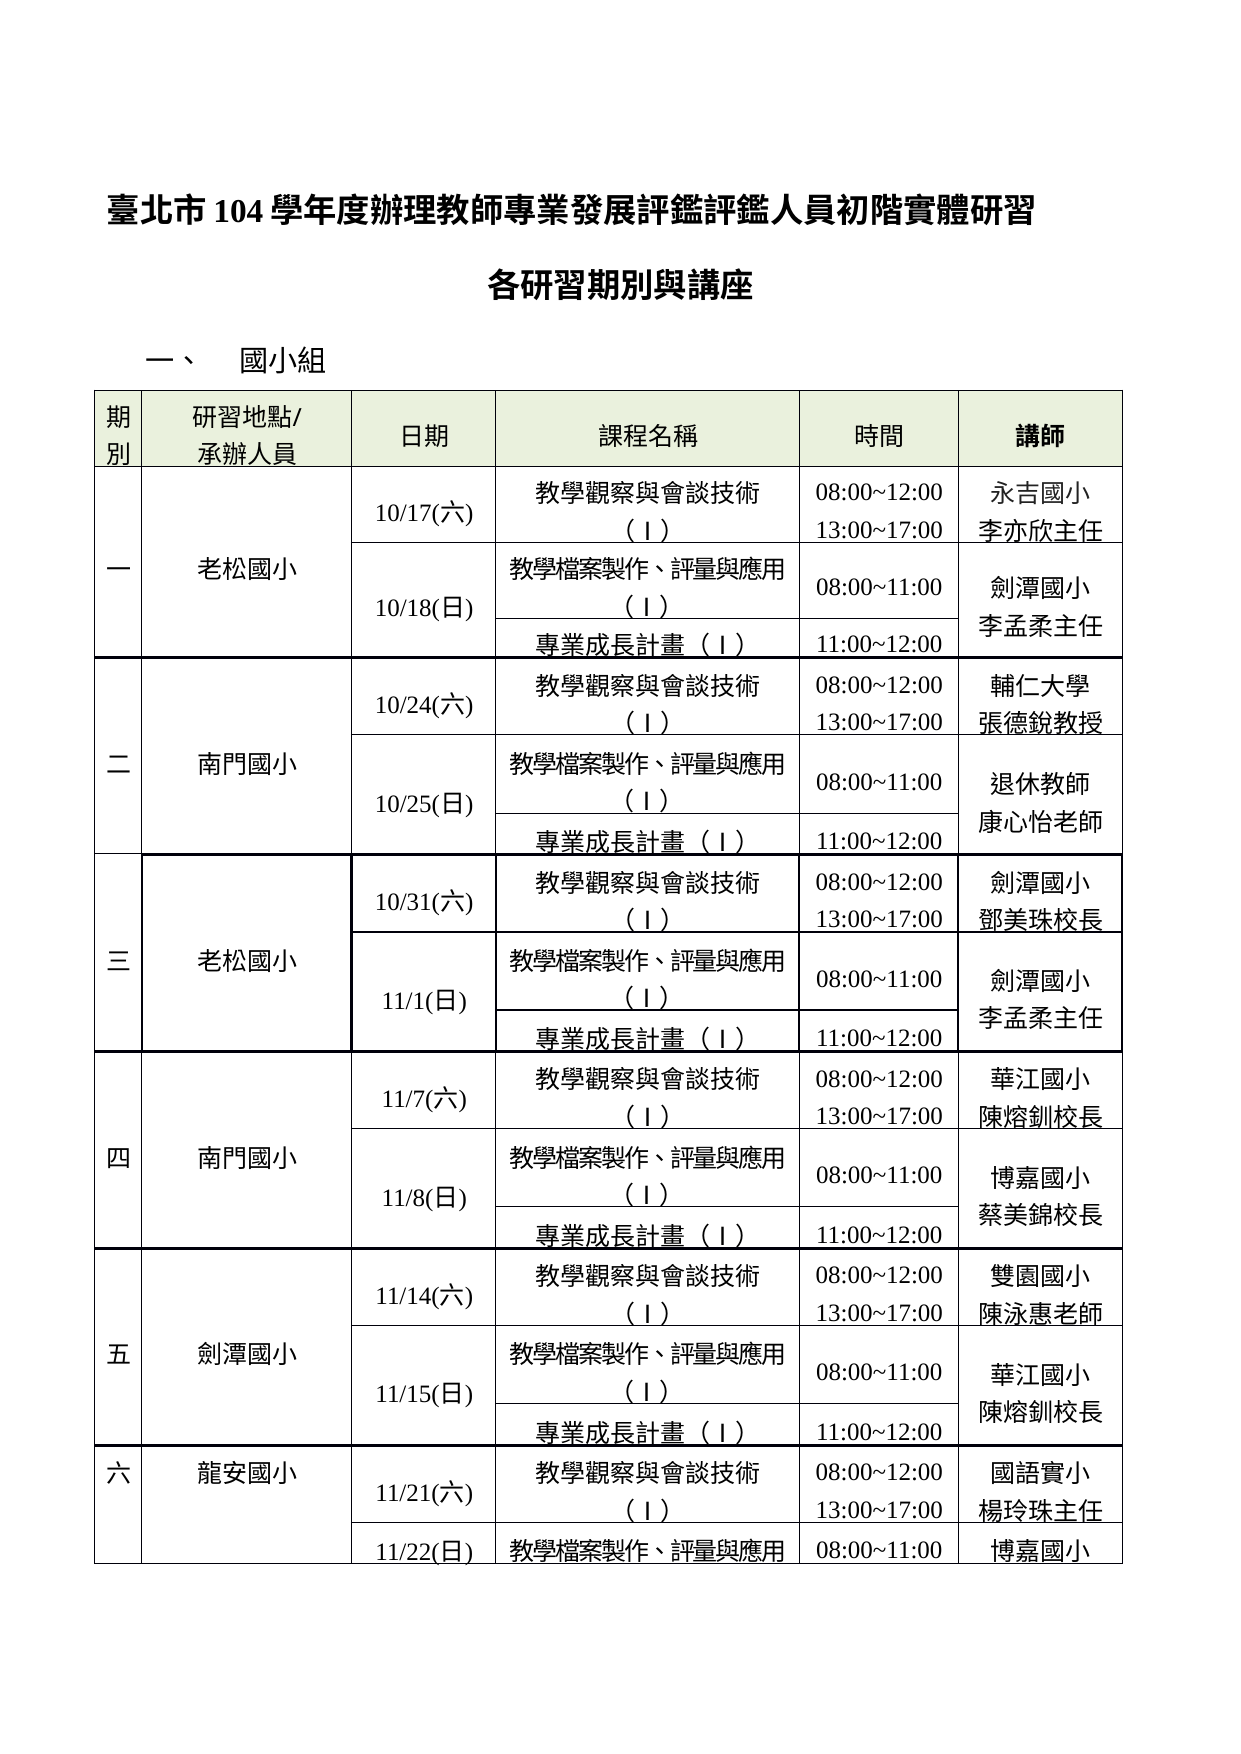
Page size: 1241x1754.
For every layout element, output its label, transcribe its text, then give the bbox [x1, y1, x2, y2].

table_cell 教學觀察與會談技術（Ⅰ） [496, 467, 799, 542]
table_cell 08:00~12:00 13:00~17:00 [800, 659, 958, 734]
table_header 講師 [959, 391, 1122, 466]
table_cell 永吉國小 李亦欣主任 [959, 467, 1122, 542]
table_cell 10/31(六) [353, 856, 495, 931]
table_cell 教學觀察與會談技術（Ⅰ） [496, 1250, 799, 1325]
table_cell 08:00~11:00 [800, 1326, 958, 1403]
table_cell 四 [95, 1053, 141, 1247]
table_header 課程名稱 [496, 391, 799, 466]
table_cell 一 [95, 467, 141, 656]
list 國小組 [145, 314, 1134, 389]
table_cell 11/8(日) [352, 1129, 495, 1247]
table_cell 專業成長計畫（Ⅰ） [496, 1404, 799, 1444]
table_cell 10/24(六) [352, 659, 495, 734]
table_cell 五 [95, 1250, 141, 1444]
table_cell 08:00~11:00 [800, 735, 958, 812]
table_cell 08:00~11:00 [800, 1523, 958, 1562]
table_cell 11/1(日) [353, 933, 495, 1050]
table_cell 10/25(日) [352, 735, 495, 853]
table_cell 六 [95, 1447, 141, 1562]
table_cell 博嘉國小 蔡美錦校長 [959, 1129, 1122, 1247]
table_cell 劍潭國小 [142, 1250, 351, 1444]
table_cell 國語實小 楊玲珠主任 [959, 1447, 1122, 1522]
table_header 研習地點/ 承辦人員 [142, 391, 351, 466]
table_header 日期 [352, 391, 495, 466]
table_cell 南門國小 [142, 659, 351, 853]
table_cell 教學觀察與會談技術（Ⅰ） [496, 659, 799, 734]
table_cell 10/18(日) [352, 543, 495, 656]
table_cell 11/15(日) [352, 1326, 495, 1444]
table_cell 08:00~12:00 13:00~17:00 [800, 1447, 958, 1522]
table_cell 二 [95, 659, 141, 853]
table_cell 教學觀察與會談技術（Ⅰ） [497, 856, 798, 931]
table_cell 老松國小 [142, 467, 351, 656]
table_cell 08:00~12:00 13:00~17:00 [800, 1053, 958, 1128]
table_cell 教學檔案製作、評量與應用 [496, 1523, 799, 1562]
table_cell 11:00~12:00 [800, 1207, 958, 1247]
table_header 時間 [800, 391, 958, 466]
table_cell 08:00~11:00 [800, 933, 957, 1009]
table_cell 10/17(六) [352, 467, 495, 542]
table_cell 11/22(日) [352, 1523, 495, 1562]
table_cell 教學檔案製作、評量與應用（Ⅰ） [496, 1326, 799, 1403]
table_cell 教學觀察與會談技術（Ⅰ） [496, 1447, 799, 1522]
table_cell 11/7(六) [352, 1053, 495, 1128]
table_cell 博嘉國小 [959, 1523, 1122, 1562]
table_cell 劍潭國小 李孟柔主任 [959, 933, 1121, 1050]
table_cell 南門國小 [142, 1053, 351, 1247]
table_cell 專業成長計畫（Ⅰ） [497, 1011, 798, 1050]
table_cell 08:00~11:00 [800, 543, 958, 618]
table_cell 專業成長計畫（Ⅰ） [496, 814, 799, 853]
table_cell 退休教師 康心怡老師 [959, 735, 1122, 853]
table_cell 08:00~11:00 [800, 1129, 958, 1206]
table_cell 劍潭國小 鄧美珠校長 [959, 856, 1121, 931]
table_cell 教學檔案製作、評量與應用（Ⅰ） [496, 543, 799, 618]
table_cell 教學檔案製作、評量與應用（Ⅰ） [497, 933, 798, 1009]
text 各研習期別與講座 [106, 239, 1134, 314]
table_cell 華江國小 陳熔釧校長 [959, 1053, 1122, 1128]
table_cell 11/21(六) [352, 1447, 495, 1522]
table_cell 專業成長計畫（Ⅰ） [496, 1207, 799, 1247]
table_cell 11:00~12:00 [800, 1404, 958, 1444]
table_cell 08:00~12:00 13:00~17:00 [800, 1250, 958, 1325]
table_cell 11/14(六) [352, 1250, 495, 1325]
table_cell 雙園國小 陳泳惠老師 [959, 1250, 1122, 1325]
table_cell 華江國小 陳熔釧校長 [959, 1326, 1122, 1444]
table_cell 龍安國小 [142, 1447, 351, 1562]
table_header 期別 [95, 391, 141, 466]
table_cell 教學檔案製作、評量與應用（Ⅰ） [496, 1129, 799, 1206]
table_cell 輔仁大學 張德銳教授 [959, 659, 1122, 734]
table_cell 11:00~12:00 [800, 814, 958, 853]
table_cell 11:00~12:00 [800, 619, 958, 656]
text 臺北市104學年度辦理教師專業發展評鑑評鑑人員初階實體研習 [106, 164, 1134, 239]
table_cell 三 [95, 854, 141, 1050]
table_cell 08:00~12:00 13:00~17:00 [800, 467, 958, 542]
table_cell 教學觀察與會談技術（Ⅰ） [496, 1053, 799, 1128]
table_cell 教學檔案製作、評量與應用（Ⅰ） [496, 735, 799, 812]
table_cell 08:00~12:00 13:00~17:00 [800, 856, 957, 931]
table_cell 11:00~12:00 [800, 1011, 957, 1050]
table_cell 專業成長計畫（Ⅰ） [496, 619, 799, 656]
table_cell 劍潭國小 李孟柔主任 [959, 543, 1122, 656]
table_cell 老松國小 [143, 856, 350, 1050]
